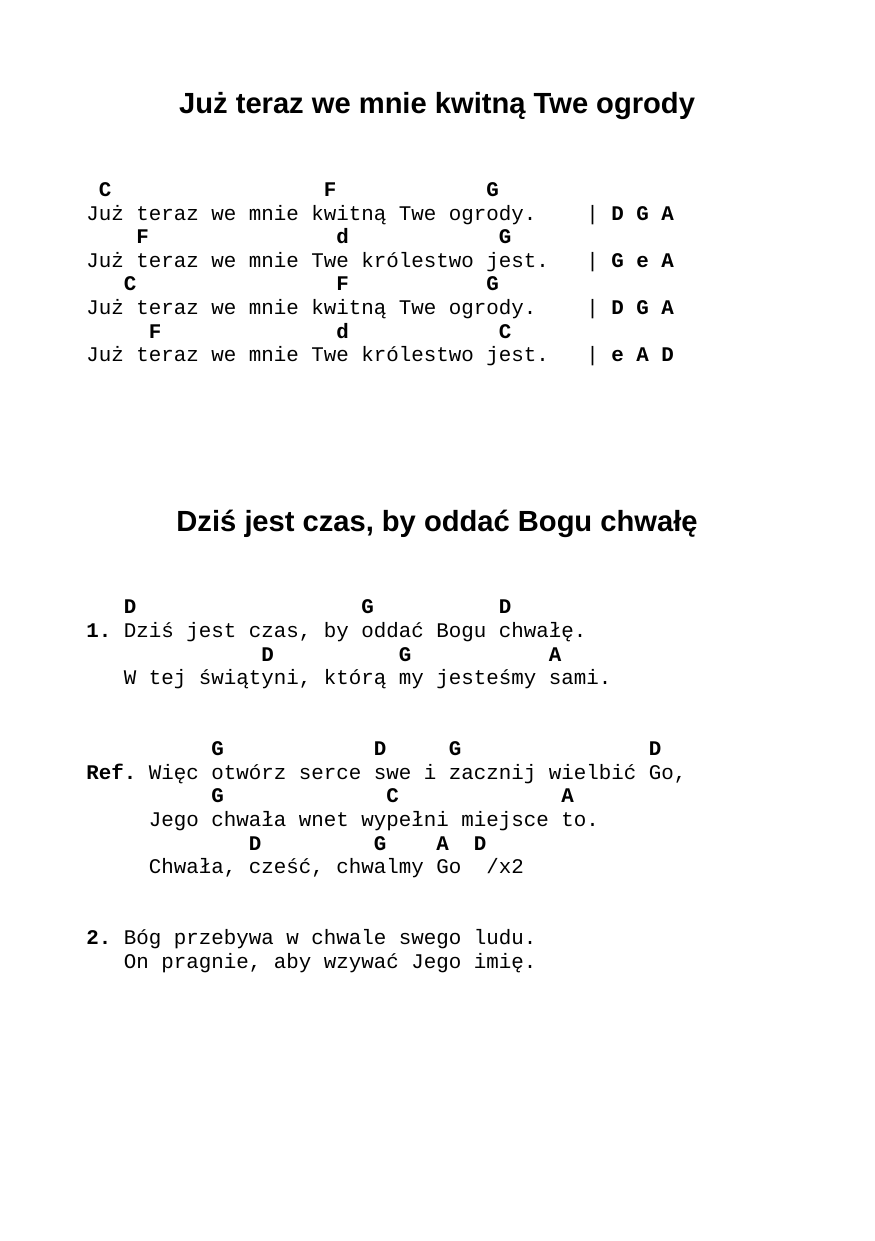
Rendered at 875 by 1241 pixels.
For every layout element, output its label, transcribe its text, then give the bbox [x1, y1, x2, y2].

text Jego chwała wnet wypełni miejsce to. [86, 809, 788, 833]
text 2. Bóg przebywa w chwale swego ludu. [86, 927, 788, 951]
text Już teraz we mnie Twe królestwo jest. | e A D [86, 344, 788, 368]
text C F G [86, 273, 788, 297]
text C F G [86, 179, 788, 202]
text G D G D [86, 738, 788, 762]
text On pragnie, aby wzywać Jego imię. [86, 951, 788, 975]
text F d G [86, 226, 788, 250]
text D G A D [86, 833, 788, 856]
text G C A [86, 786, 788, 809]
text Już teraz we mnie kwitną Twe ogrody. | D G A [86, 202, 788, 226]
subtitle Już teraz we mnie kwitną Twe ogrody [86, 86, 788, 120]
text Chwała, cześć, chwalmy Go /x2 [86, 856, 788, 880]
text 1. Dziś jest czas, by oddać Bogu chwałę. [86, 620, 788, 644]
text Już teraz we mnie kwitną Twe ogrody. | D G A [86, 297, 788, 321]
text F d C [86, 321, 788, 344]
text Już teraz we mnie Twe królestwo jest. | G e A [86, 250, 788, 273]
subtitle Dziś jest czas, by oddać Bogu chwałę [86, 504, 788, 537]
text D G D [86, 596, 788, 620]
text W tej świątyni, którą my jesteśmy sami. [86, 667, 788, 691]
text D G A [86, 644, 788, 667]
text Ref. Więc otwórz serce swe i zacznij wielbić Go, [86, 762, 788, 786]
